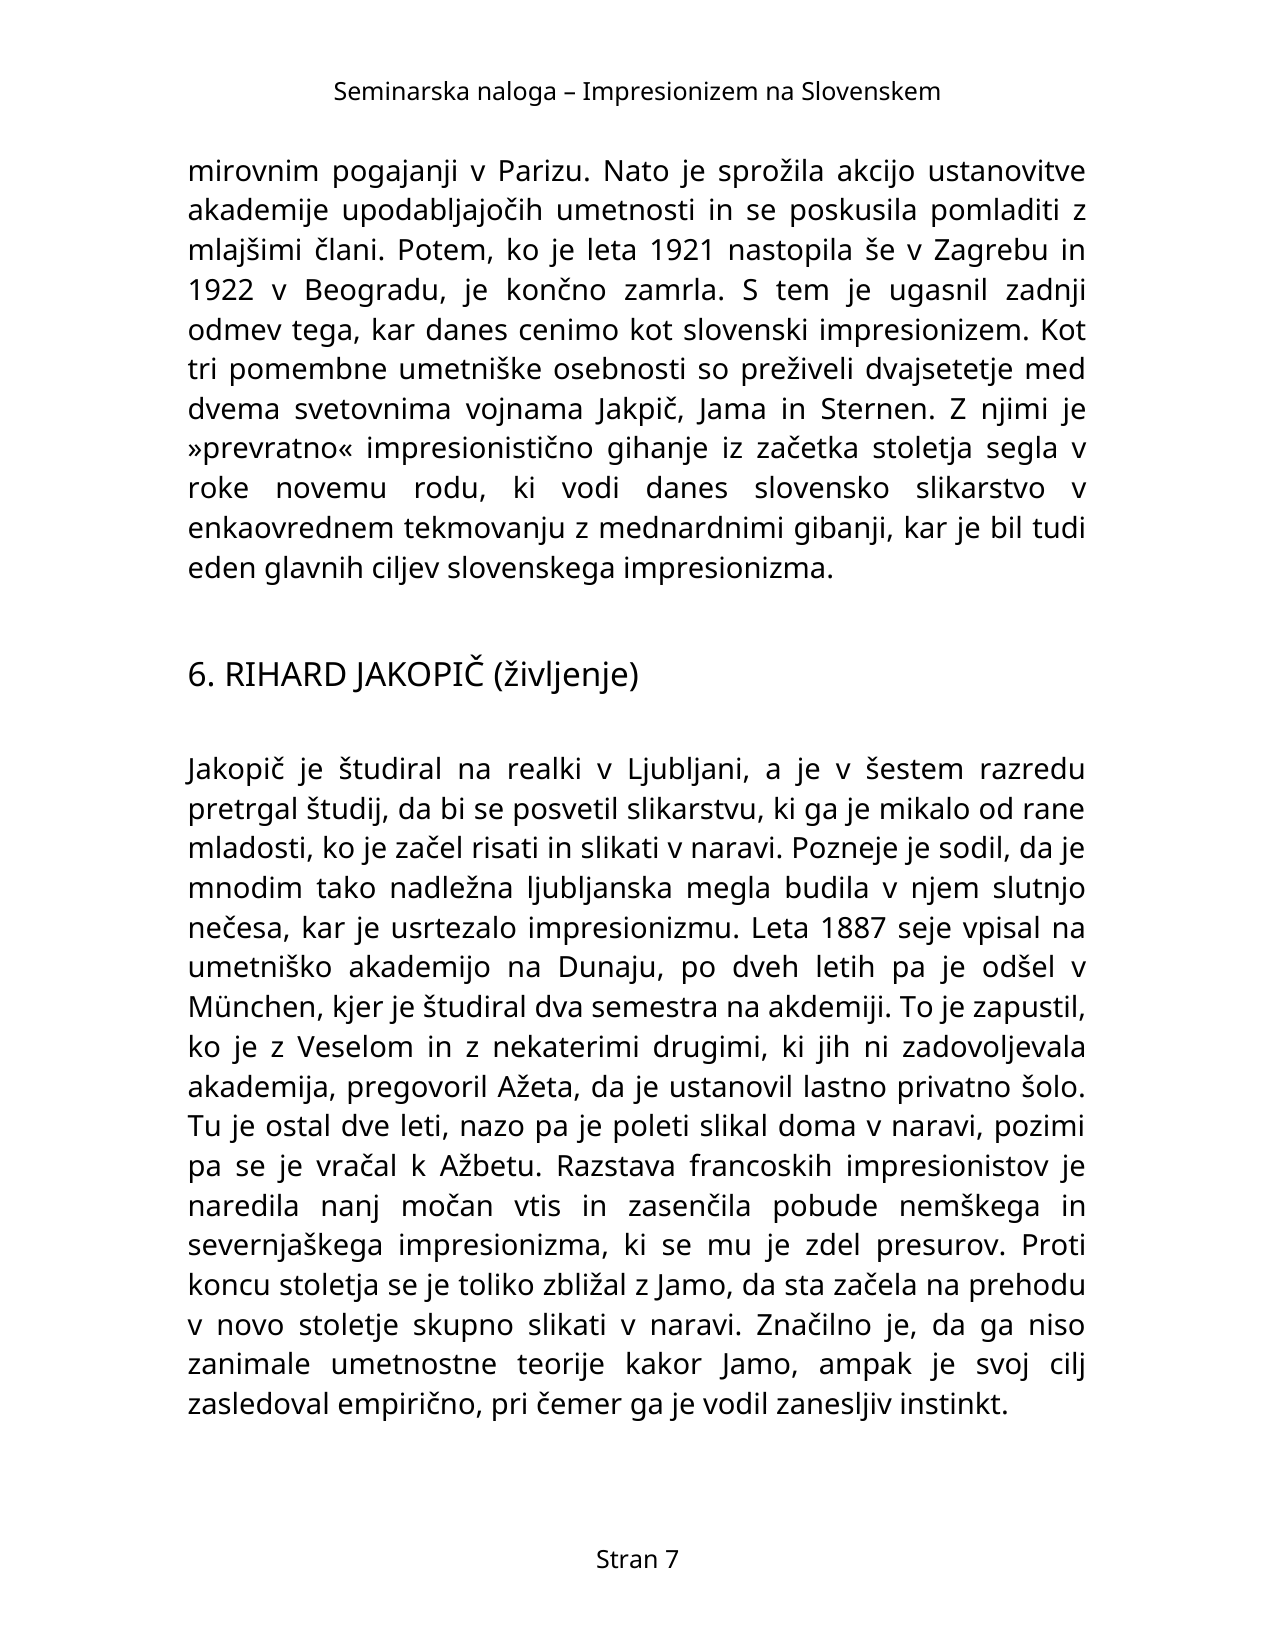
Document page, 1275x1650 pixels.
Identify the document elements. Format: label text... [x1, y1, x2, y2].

text Jakopič je študiral na realki v Ljubljani, a je v šestem razredu pretrgal študij, da bi se posvetil slikarstvu, ki ga je mikalo od rane mladosti, ko je začel risati in slikati v naravi. Pozneje je sodil, da je mnodim tako nadležna ljubljanska megla budila v njem slutnjo nečesa, kar je usrtezalo impresionizmu. Leta 1887 seje vpisal na umetniško akademijo na Dunaju, po dveh letih pa je odšel v München, kjer je študiral dva semestra na akdemiji. To je zapustil, ko je z Veselom in z nekaterimi drugimi, ki jih ni zadovoljevala akademija, pregovoril Ažeta, da je ustanovil lastno privatno šolo. Tu je ostal dve leti, nazo pa je poleti slikal doma v naravi, pozimi pa se je vračal k Ažbetu. Razstava francoskih impresionistov je naredila nanj močan vtis in zasenčila pobude nemškega in severnjaškega impresionizma, ki se mu je zdel presurov. Proti koncu stoletja se je toliko zbližal z Jamo, da sta začela na prehodu v novo stoletje skupno slikati v naravi. Značilno je, da ga niso zanimale umetnostne teorije kakor Jamo, ampak je svoj cilj zasledoval empirično, pri čemer ga je vodil zanesljiv instinkt. [187, 748, 1087, 1423]
subtitle 6. RIHARD JAKOPIČ (življenje) [187, 651, 1087, 697]
text mirovnim pogajanji v Parizu. Nato je sprožila akcijo ustanovitve akademije upodabljajočih umetnosti in se poskusila pomladiti z mlajšimi člani. Potem, ko je leta 1921 nastopila še v Zagrebu in 1922 v Beogradu, je končno zamrla. S tem je ugasnil zadnji odmev tega, kar danes cenimo kot slovenski impresionizem. Kot tri pomembne umetniške osebnosti so preživeli dvajsetetje med dvema svetovnima vojnama Jakpič, Jama in Sternen. Z njimi je »prevratno« impresionistično gihanje iz začetka stoletja segla v roke novemu rodu, ki vodi danes slovensko slikarstvo v enkaovrednem tekmovanju z mednardnimi gibanji, kar je bil tudi eden glavnih ciljev slovenskega impresionizma. [187, 150, 1087, 587]
